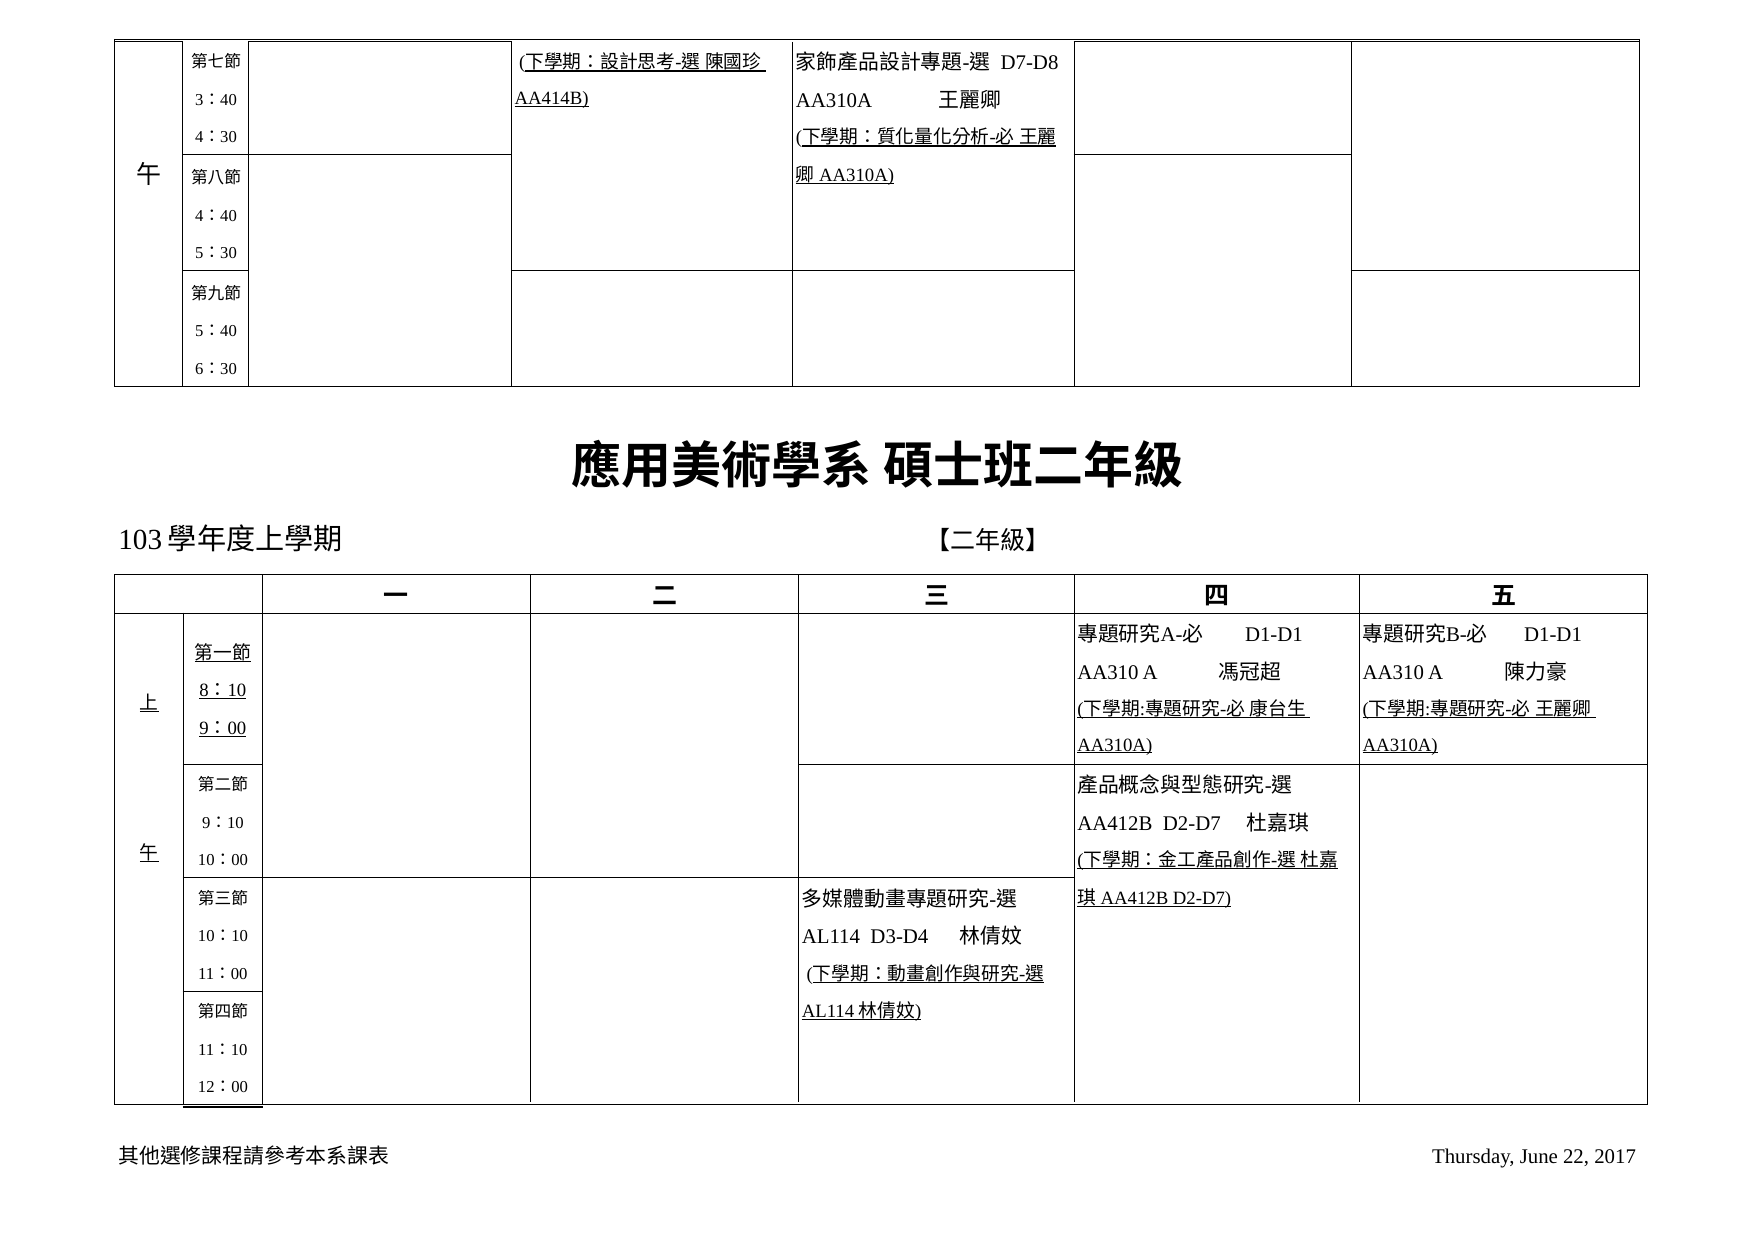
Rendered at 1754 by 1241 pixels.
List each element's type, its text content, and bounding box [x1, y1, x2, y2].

table_cell 專題研究B-必 D1-D1 AA310 A 陳力豪 (下學期:專題研究-必 王麗卿 AA310A) [1360, 614, 1647, 764]
table_cell [263, 878, 530, 1104]
table_cell [249, 42, 511, 154]
table_cell [1075, 42, 1351, 154]
table_header 四 [1075, 575, 1359, 613]
table_cell [531, 614, 798, 877]
table_cell 午 [115, 42, 182, 386]
text 應用美術學系 碩士班二年級 [118, 424, 1636, 499]
text 103學年度上學期 【二年級】 [118, 499, 1636, 574]
table_cell [799, 614, 1074, 764]
table_cell 第九節 5：40 6：30 [183, 271, 248, 386]
table_cell 產品概念與型態研究-選 AA412B D2-D7 杜嘉琪 (下學期：金工產品創作-選 杜嘉琪 AA412B D2-D7) [1074, 765, 1359, 1104]
table_cell 第三節 10：10 11：00 [184, 878, 262, 991]
table_cell [1352, 271, 1639, 386]
table_cell 第七節 3：40 4：30 [183, 40, 249, 154]
table_header [115, 575, 262, 613]
table_header 二 [531, 575, 798, 613]
table_cell (下學期：設計思考-選 陳國珍 AA414B) [511, 40, 793, 270]
table_cell 上 午 [115, 614, 183, 1104]
table_cell 第一節 8：10 9：00 [184, 614, 262, 764]
table_header 五 [1360, 575, 1647, 613]
table_header 一 [263, 575, 530, 613]
table_cell 第二節 9：10 10：00 [184, 765, 262, 877]
table_cell [793, 271, 1074, 386]
table_cell 多媒體動畫專題研究-選 AL114 D3-D4 林倩妏 (下學期：動畫創作與研究-選 AL114 林倩妏) [799, 878, 1074, 1104]
table_cell 專題研究A-必 D1-D1 AA310 A 馮冠超 (下學期:專題研究-必 康台生 AA310A) [1075, 614, 1359, 764]
table_cell 第八節 4：40 5：30 [183, 155, 248, 270]
table_cell [1075, 155, 1351, 386]
table_cell [263, 614, 530, 877]
table_cell [799, 765, 1074, 877]
table_header 三 [799, 575, 1074, 613]
table_cell 第四節 11：10 12：00 [184, 992, 262, 1104]
table_cell [530, 878, 799, 1104]
table_cell [1352, 42, 1639, 270]
table_cell 家飾產品設計專題-選 D7-D8 AA310A 王麗卿 (下學期：質化量化分析-必 王麗卿 AA310A) [793, 40, 1074, 270]
table_cell [512, 271, 792, 386]
table_cell [249, 155, 511, 386]
table_cell [1360, 765, 1647, 1104]
